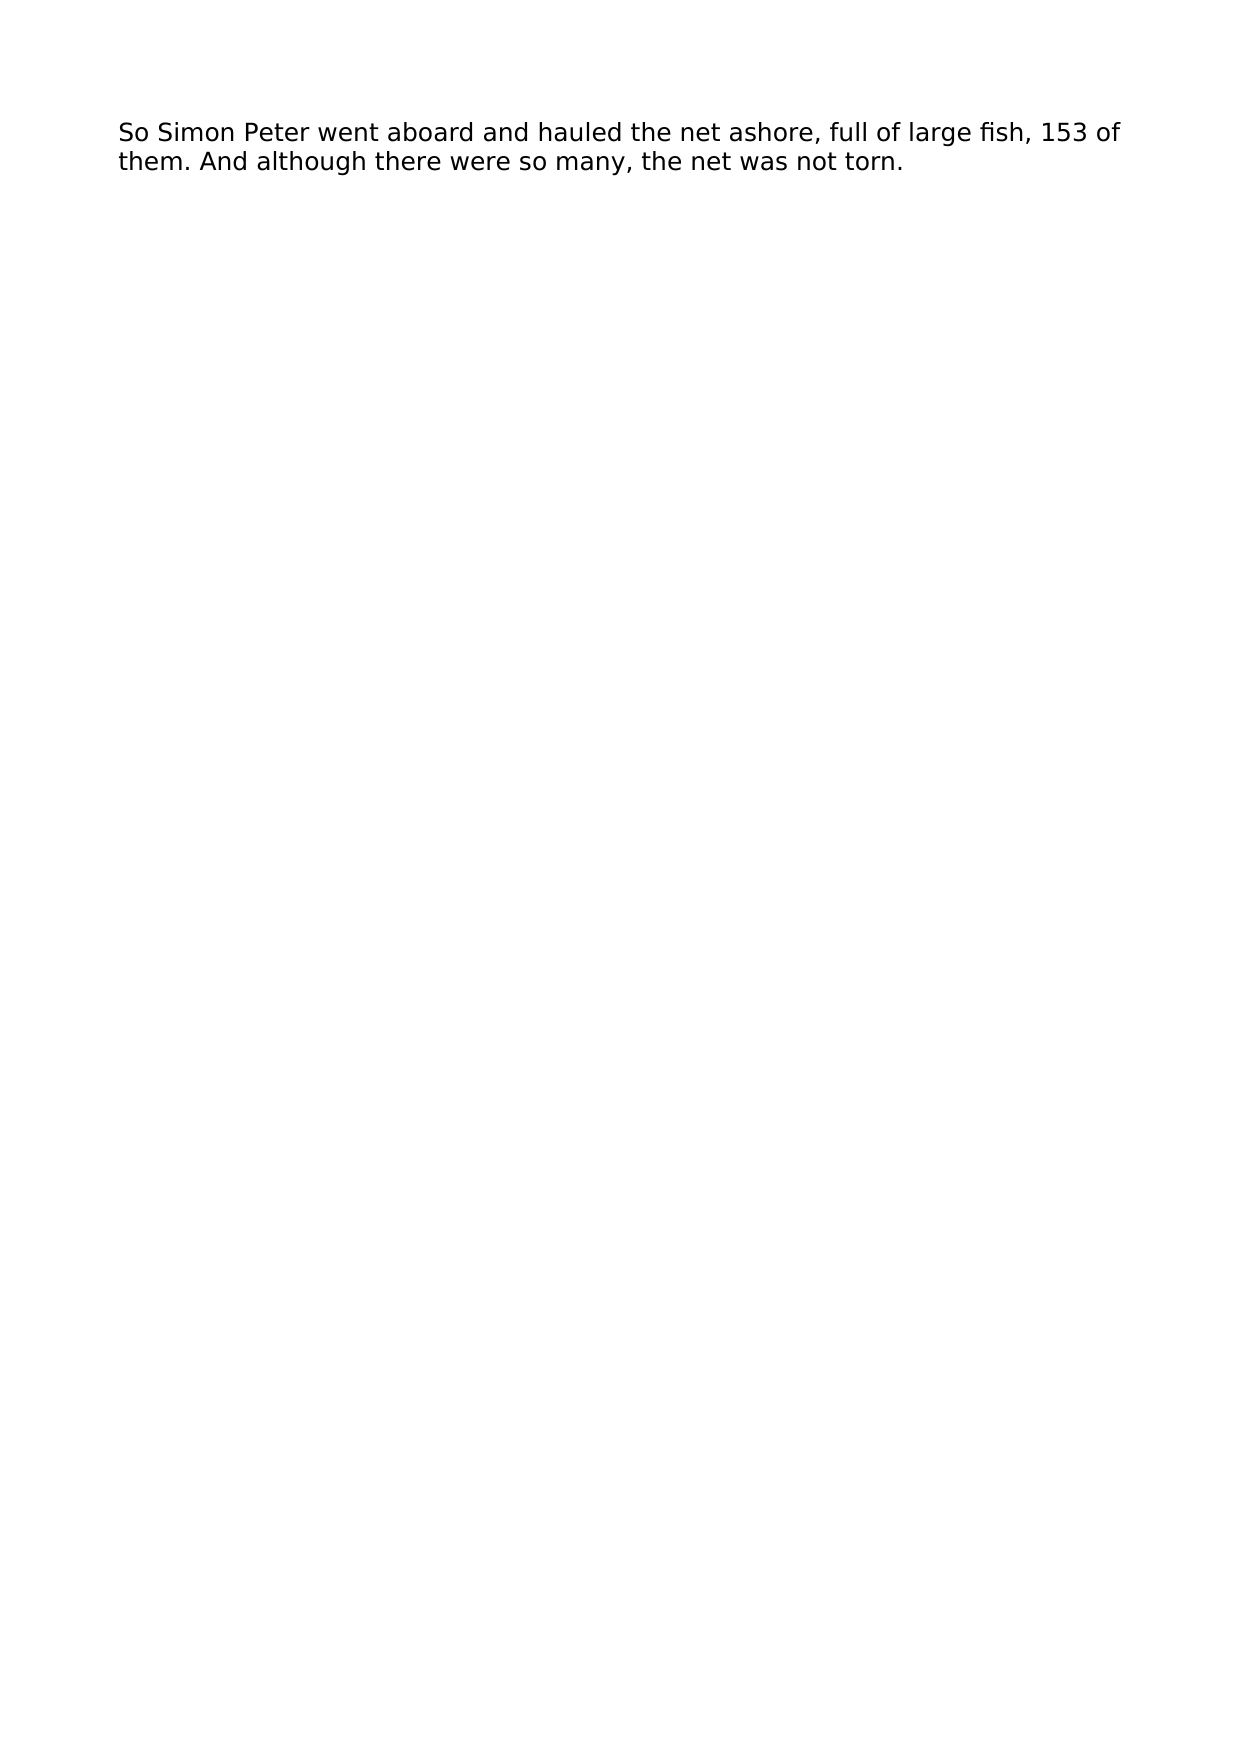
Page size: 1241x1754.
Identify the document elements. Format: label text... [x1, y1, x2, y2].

text So Simon Peter went aboard and hauled the net ashore, full of large fish, 153 of them. And although there were so many, the net was not torn. [118, 118, 1122, 176]
